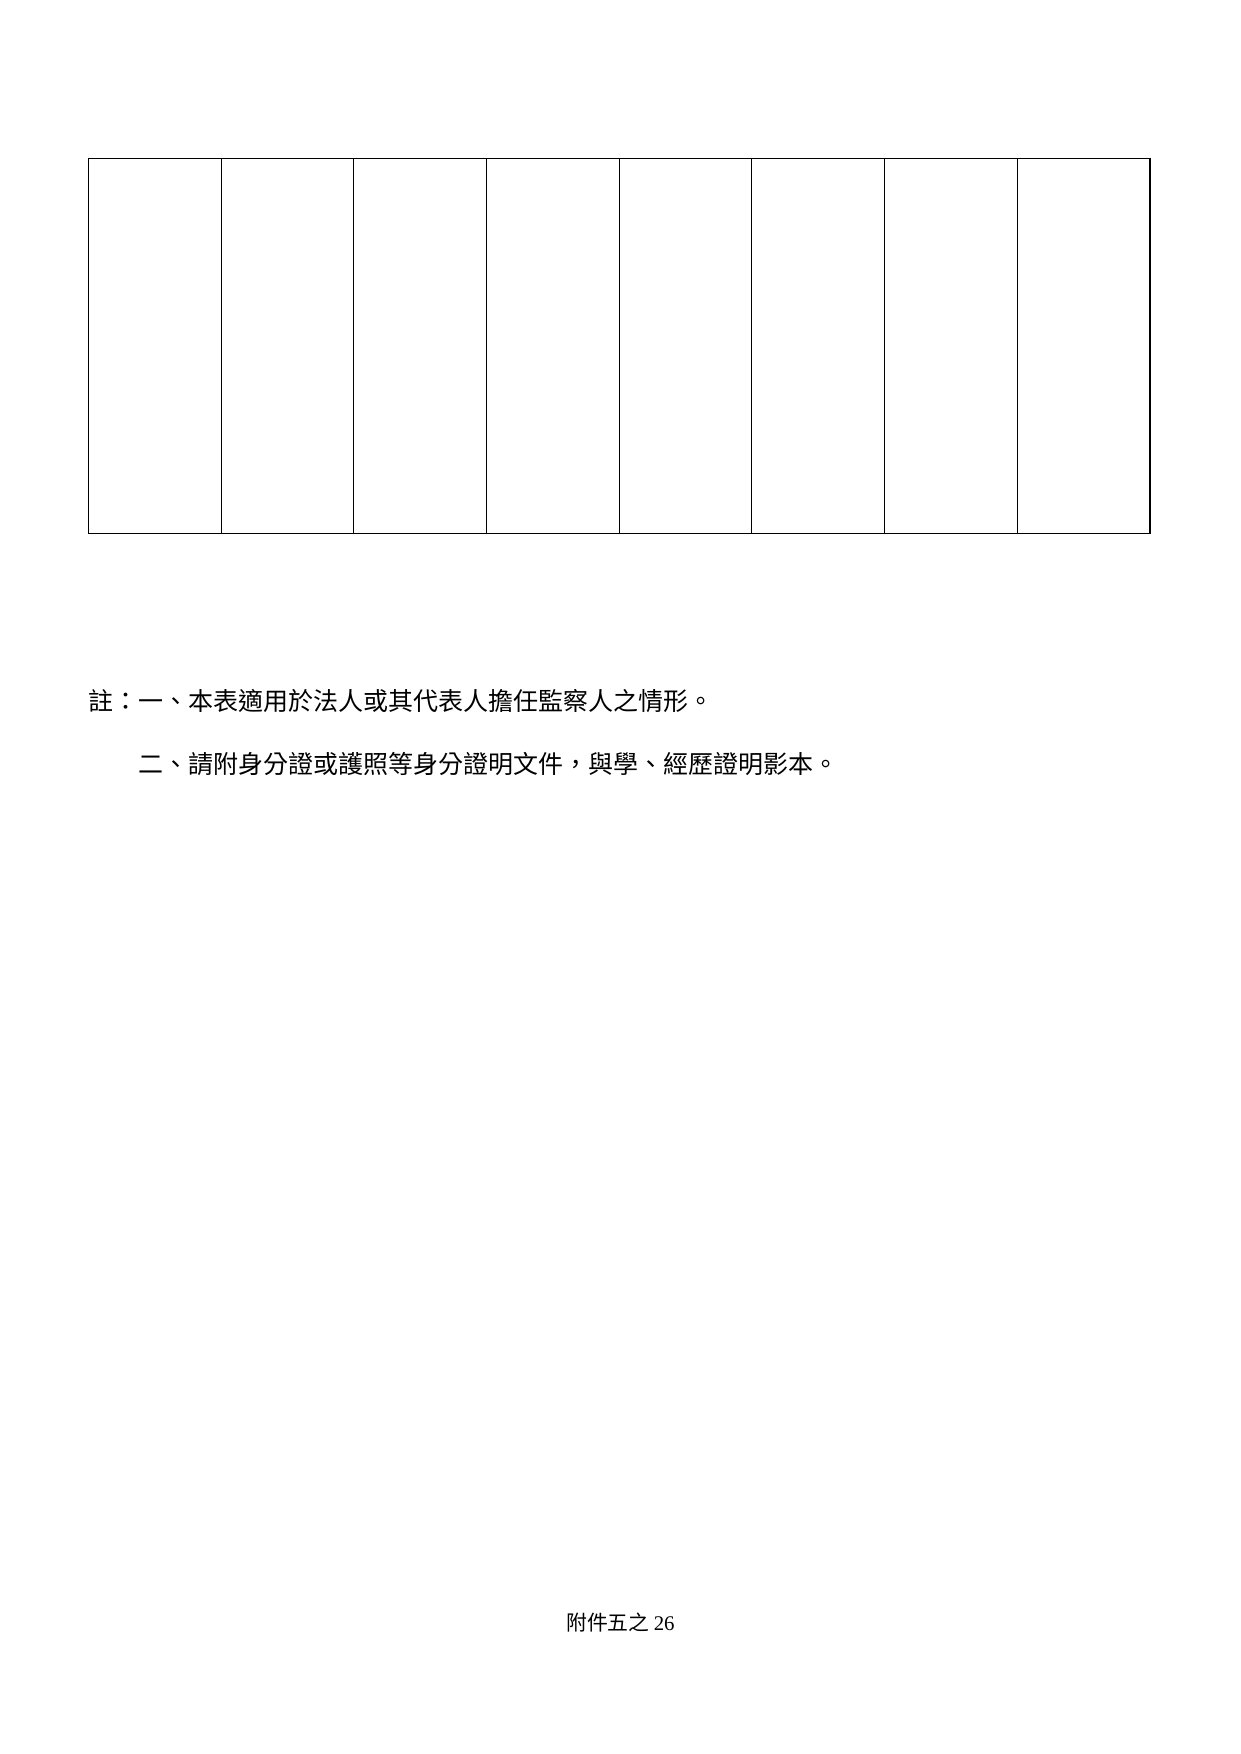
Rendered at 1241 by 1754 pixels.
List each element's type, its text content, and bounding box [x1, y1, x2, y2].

text 二、請附身分證或護照等身分證明文件，與學、經歷證明影本。 [139, 721, 1152, 783]
table_cell [885, 159, 1017, 533]
table_cell [1018, 159, 1149, 533]
text 註：一、本表適用於法人或其代表人擔任監察人之情形。 [89, 658, 1152, 721]
table_cell [487, 159, 619, 533]
table_cell [354, 159, 486, 533]
table_cell [620, 159, 751, 533]
table_cell [752, 159, 884, 533]
table_cell [222, 159, 353, 533]
table_cell [89, 159, 221, 533]
